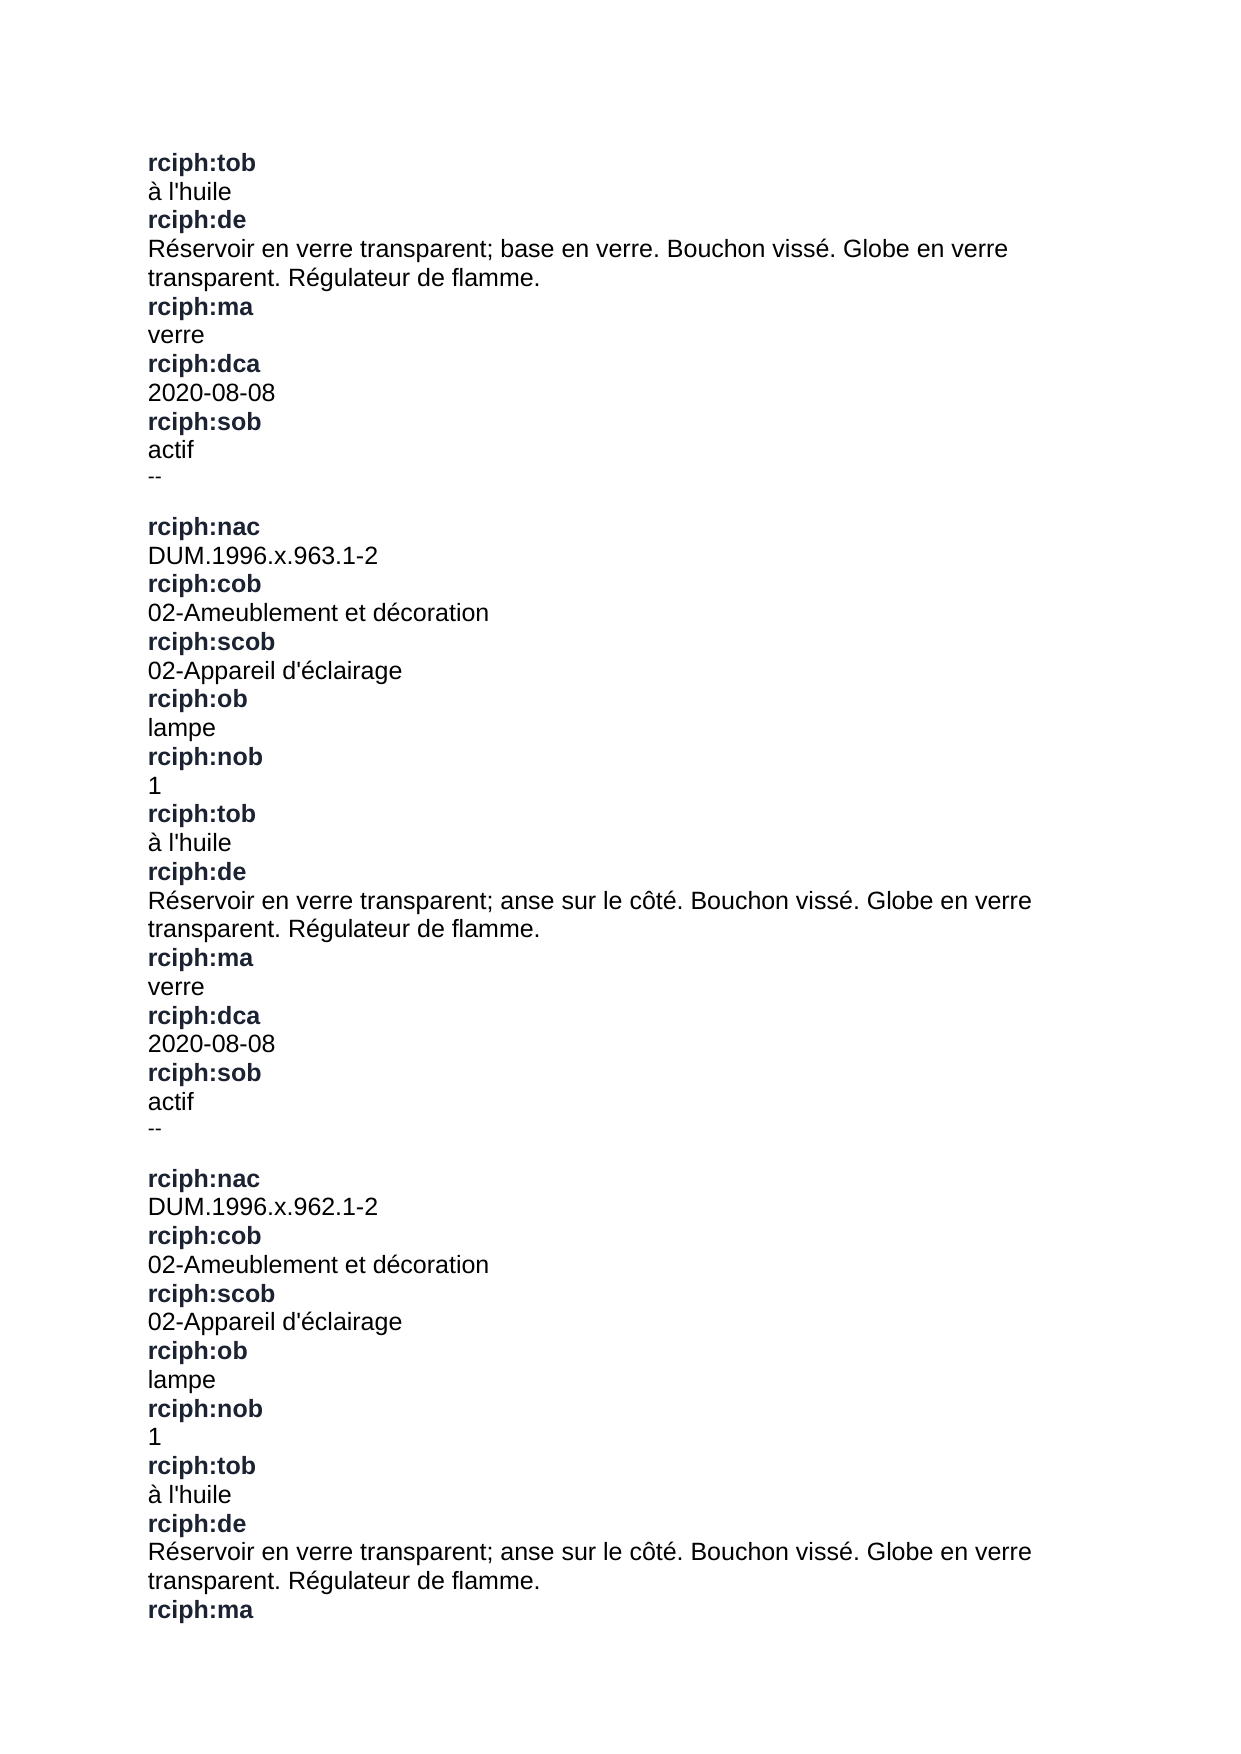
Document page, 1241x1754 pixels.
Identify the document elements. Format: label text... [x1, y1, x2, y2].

text rciph:dca [148, 1001, 1092, 1029]
text 02-Appareil d'éclairage [148, 1307, 1092, 1336]
text rciph:nac [148, 512, 1092, 541]
text rciph:sob [148, 406, 1092, 435]
text actif [148, 1087, 1092, 1116]
text rciph:ob [148, 1336, 1092, 1365]
text rciph:nob [148, 742, 1092, 771]
text à l'huile [148, 176, 1092, 205]
text DUM.1996.x.963.1-2 [148, 541, 1092, 569]
text rciph:de [148, 205, 1092, 234]
text à l'huile [148, 828, 1092, 857]
text Réservoir en verre transparent; base en verre. Bouchon vissé. Globe en verre transparent. Régulateur de flamme. [148, 234, 1092, 291]
text rciph:ma [148, 291, 1092, 320]
text 1 [148, 1422, 1092, 1451]
text DUM.1996.x.962.1-2 [148, 1192, 1092, 1221]
text rciph:scob [148, 627, 1092, 656]
text rciph:tob [148, 148, 1092, 176]
text Réservoir en verre transparent; anse sur le côté. Bouchon vissé. Globe en verre transparent. Régulateur de flamme. [148, 886, 1092, 943]
text actif [148, 435, 1092, 464]
text rciph:dca [148, 349, 1092, 378]
text rciph:ma [148, 1595, 1092, 1623]
text rciph:cob [148, 569, 1092, 598]
text 2020-08-08 [148, 378, 1092, 406]
text à l'huile [148, 1480, 1092, 1508]
text rciph:sob [148, 1058, 1092, 1087]
text -- [148, 464, 1092, 488]
text verre [148, 972, 1092, 1001]
text rciph:de [148, 1508, 1092, 1537]
text rciph:ma [148, 943, 1092, 972]
text 1 [148, 771, 1092, 799]
text lampe [148, 713, 1092, 742]
text rciph:tob [148, 1451, 1092, 1480]
text rciph:scob [148, 1278, 1092, 1307]
text verre [148, 320, 1092, 349]
text rciph:nac [148, 1163, 1092, 1192]
text 02-Ameublement et décoration [148, 1250, 1092, 1278]
text Réservoir en verre transparent; anse sur le côté. Bouchon vissé. Globe en verre transparent. Régulateur de flamme. [148, 1537, 1092, 1595]
text rciph:de [148, 857, 1092, 886]
text lampe [148, 1365, 1092, 1393]
text rciph:tob [148, 799, 1092, 828]
text 02-Appareil d'éclairage [148, 656, 1092, 684]
text 02-Ameublement et décoration [148, 598, 1092, 627]
text rciph:nob [148, 1393, 1092, 1422]
text -- [148, 1116, 1092, 1139]
text 2020-08-08 [148, 1029, 1092, 1058]
text rciph:cob [148, 1221, 1092, 1250]
text rciph:ob [148, 684, 1092, 713]
